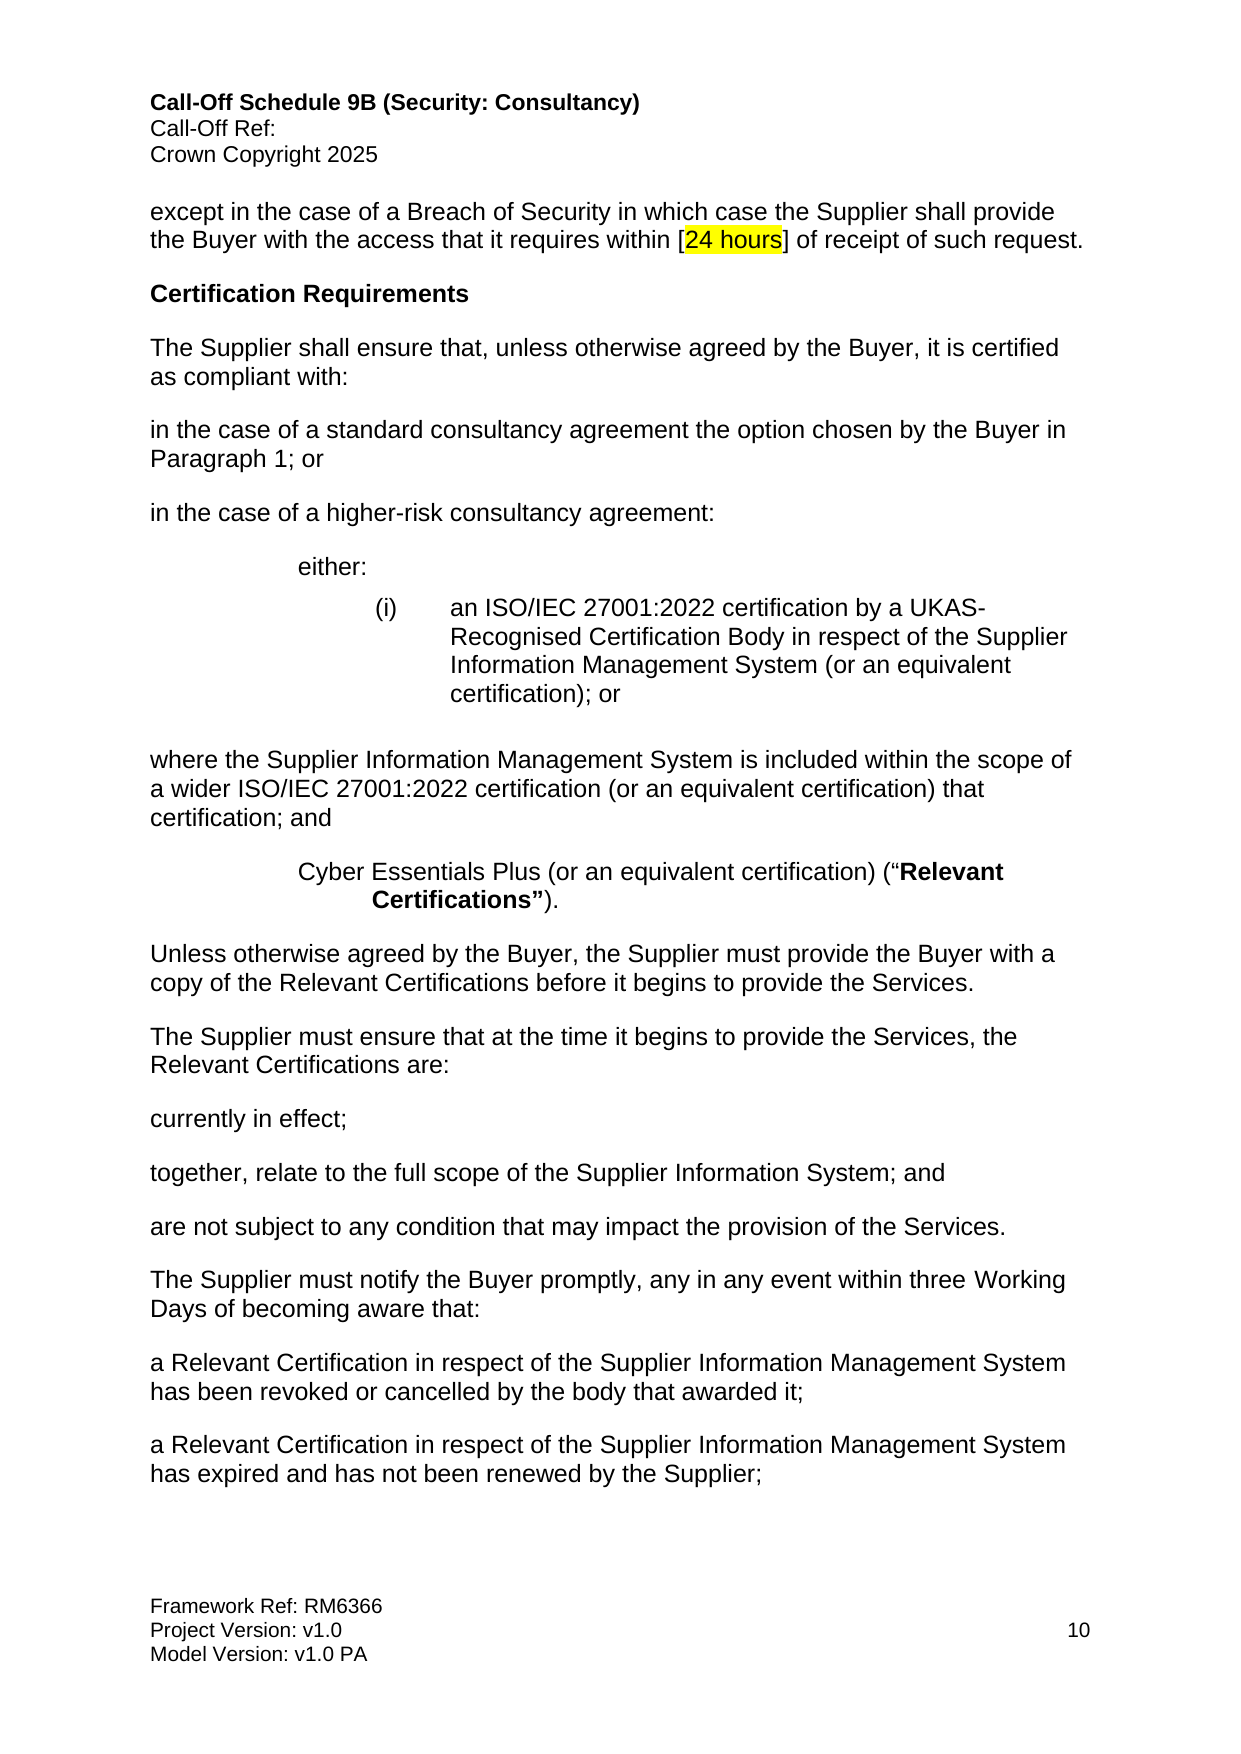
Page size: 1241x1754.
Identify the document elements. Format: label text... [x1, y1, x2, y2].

subtitle where the Supplier Information Management System is included within the scope of a wider ISO/IEC 27001:2022 certification (or an equivalent certification) that certification; and [150, 745, 1090, 831]
subtitle Unless otherwise agreed by the Buyer, the Supplier must provide the Buyer with a copy of the Relevant Certifications before it begins to provide the Services. [150, 939, 1090, 996]
subtitle either: [298, 551, 1090, 580]
subtitle in the case of a higher-risk consultancy agreement: [150, 498, 1090, 526]
subtitle Certification Requirements [150, 279, 1090, 308]
subtitle in the case of a standard consultancy agreement the option chosen by the Buyer in Paragraph 1; or [150, 415, 1090, 473]
subtitle currently in effect; [150, 1104, 1090, 1133]
subtitle a Relevant Certification in respect of the Supplier Information Management System has been revoked or cancelled by the body that awarded it; [150, 1348, 1090, 1405]
subtitle Cyber Essentials Plus (or an equivalent certification) (“Relevant Certifications”). [298, 856, 1090, 914]
subtitle The Supplier must provide the access required by the Buyer in accordance with Paragraph 6.1 within [ten] Working Days of receipt of such request, except in the case of a Breach of Security in which case the Supplier shall provide the Buyer with the access that it requires within [24 hours] of receipt of such request. [150, 196, 1090, 254]
subtitle together, relate to the full scope of the Supplier Information System; and [150, 1158, 1090, 1186]
subtitle are not subject to any condition that may impact the provision of the Services. [150, 1211, 1090, 1240]
subtitle The Supplier must notify the Buyer promptly, any in any event within three Working Days of becoming aware that: [150, 1265, 1090, 1323]
subtitle The Supplier must ensure that at the time it begins to provide the Services, the Relevant Certifications are: [150, 1021, 1090, 1079]
subtitle an ISO/IEC 27001:2022 certification by a UKAS-Recognised Certification Body in respect of the Supplier Information Management System (or an equivalent certification); or [375, 593, 1090, 708]
subtitle a Relevant Certification in respect of the Supplier Information Management System has expired and has not been renewed by the Supplier; [150, 1430, 1090, 1488]
subtitle The Supplier shall ensure that, unless otherwise agreed by the Buyer, it is certified as compliant with: [150, 333, 1090, 390]
